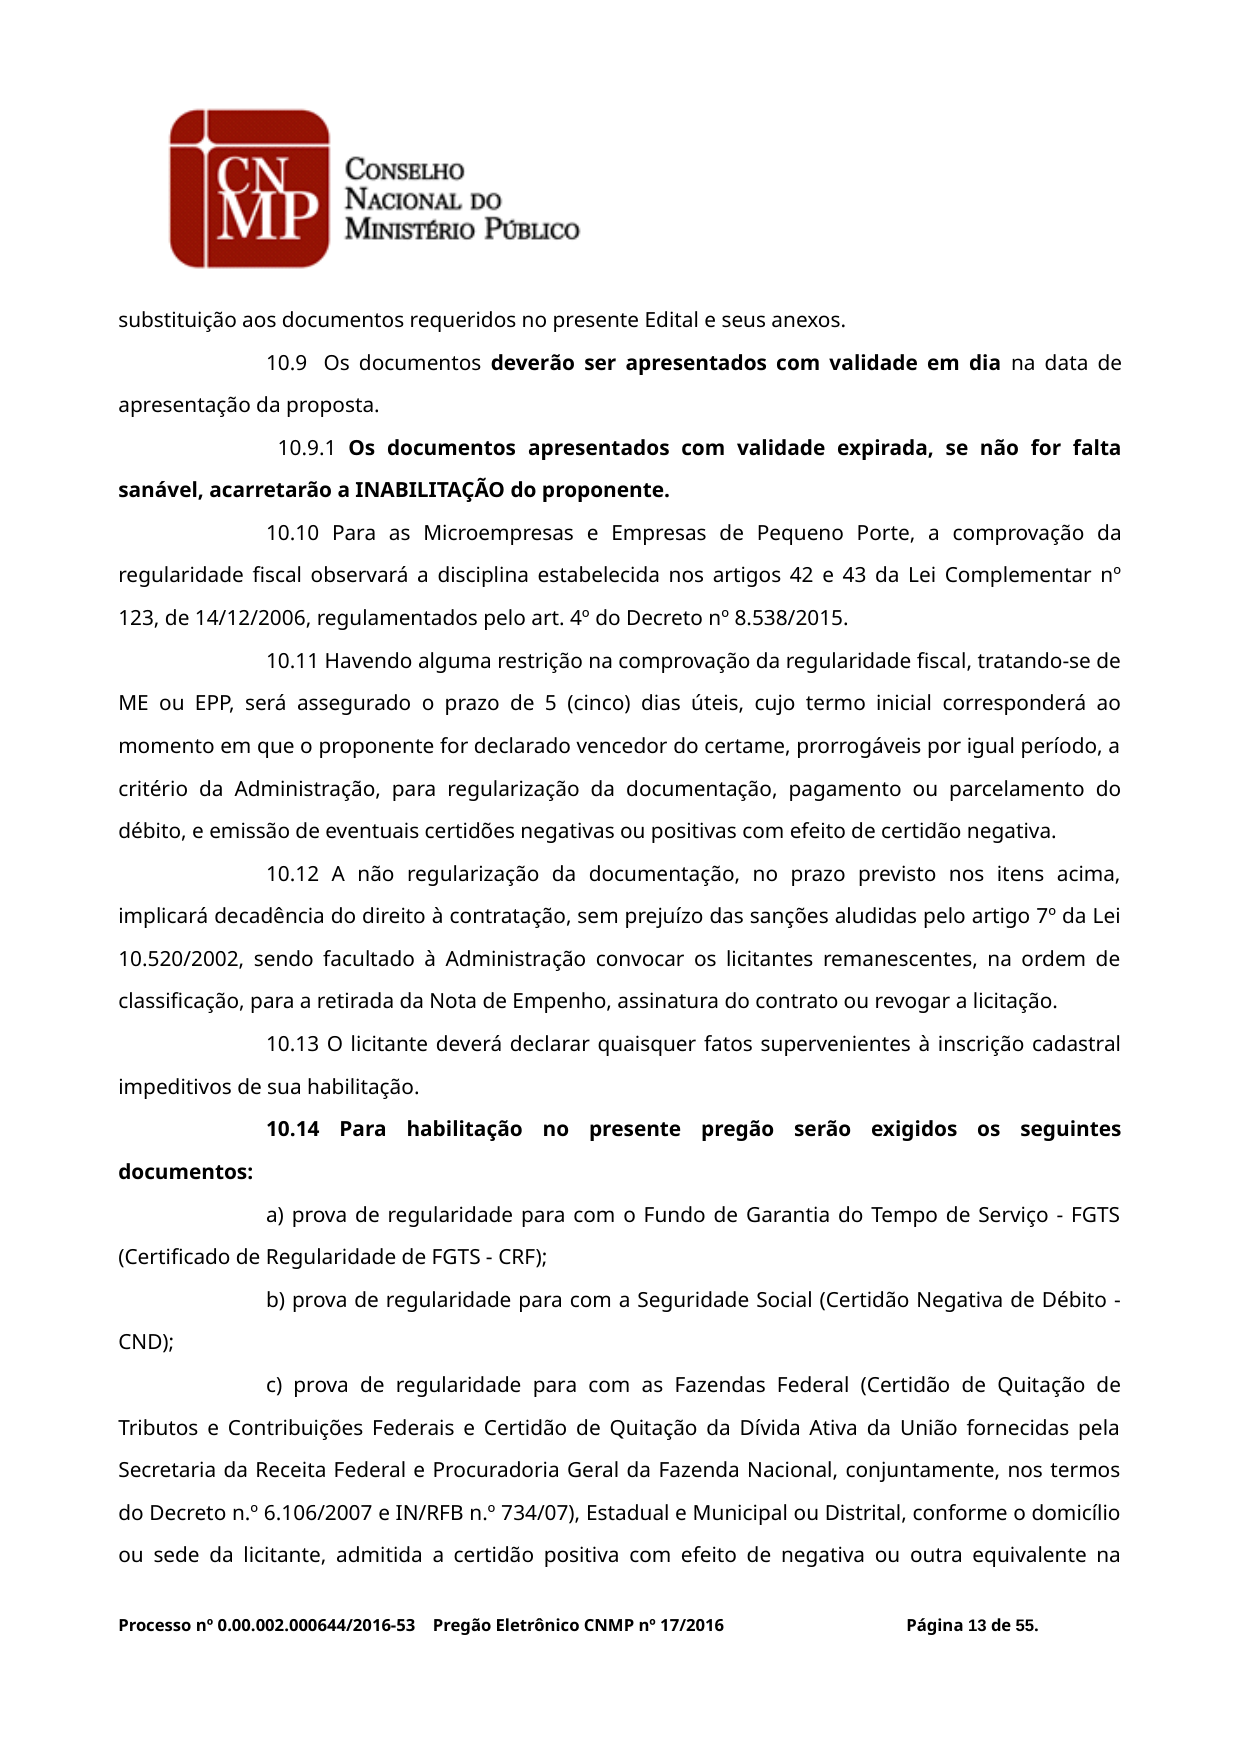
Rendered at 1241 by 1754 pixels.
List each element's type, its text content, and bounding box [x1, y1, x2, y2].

text substituição aos documentos requeridos no presente Edital e seus anexos. [118, 305, 1122, 333]
text 10.12 A não regularização da documentação, no prazo previsto nos itens acima, implicará decadência do direito à contratação, sem prejuízo das sanções aludidas pelo artigo 7º da Lei 10.520/2002, sendo facultado à Administração convocar os licitantes remanescentes, na ordem de classificação, para a retirada da Nota de Empenho, assinatura do contrato ou revogar a licitação. [118, 859, 1122, 1015]
text 10.11 Havendo alguma restrição na comprovação da regularidade fiscal, tratando-se de ME ou EPP, será assegurado o prazo de 5 (cinco) dias úteis, cujo termo inicial corresponderá ao momento em que o proponente for declarado vencedor do certame, prorrogáveis por igual período, a critério da Administração, para regularização da documentação, pagamento ou parcelamento do débito, e emissão de eventuais certidões negativas ou positivas com efeito de certidão negativa. [118, 646, 1122, 845]
text 10.9.1 Os documentos apresentados com validade expirada, se não for falta sanável, acarretarão a INABILITAÇÃO do proponente. [118, 433, 1122, 504]
text c) prova de regularidade para com as Fazendas Federal (Certidão de Quitação de Tributos e Contribuições Federais e Certidão de Quitação da Dívida Ativa da União fornecidas pela Secretaria da Receita Federal e Procuradoria Geral da Fazenda Nacional, conjuntamente, nos termos do Decreto n.º 6.106/2007 e IN/RFB n.º 734/07), Estadual e Municipal ou Distrital, conforme o domicílio ou sede da licitante, admitida a certidão positiva com efeito de negativa ou outra equivalente na [118, 1370, 1122, 1569]
list Os documentos deverão ser apresentados com validade em dia na data de apresentação da proposta. [118, 348, 1122, 419]
text a) prova de regularidade para com o Fundo de Garantia do Tempo de Serviço - FGTS (Certificado de Regularidade de FGTS - CRF); [118, 1200, 1122, 1271]
text b) prova de regularidade para com a Seguridade Social (Certidão Negativa de Débito - CND); [118, 1285, 1122, 1356]
text 10.13 O licitante deverá declarar quaisquer fatos supervenientes à inscrição cadastral impeditivos de sua habilitação. [118, 1029, 1122, 1100]
text 10.10 Para as Microempresas e Empresas de Pequeno Porte, a comprovação da regularidade fiscal observará a disciplina estabelecida nos artigos 42 e 43 da Lei Complementar nº 123, de 14/12/2006, regulamentados pelo art. 4º do Decreto nº 8.538/2015. [118, 518, 1122, 632]
text 10.14 Para habilitação no presente pregão serão exigidos os seguintes documentos: [118, 1114, 1122, 1186]
